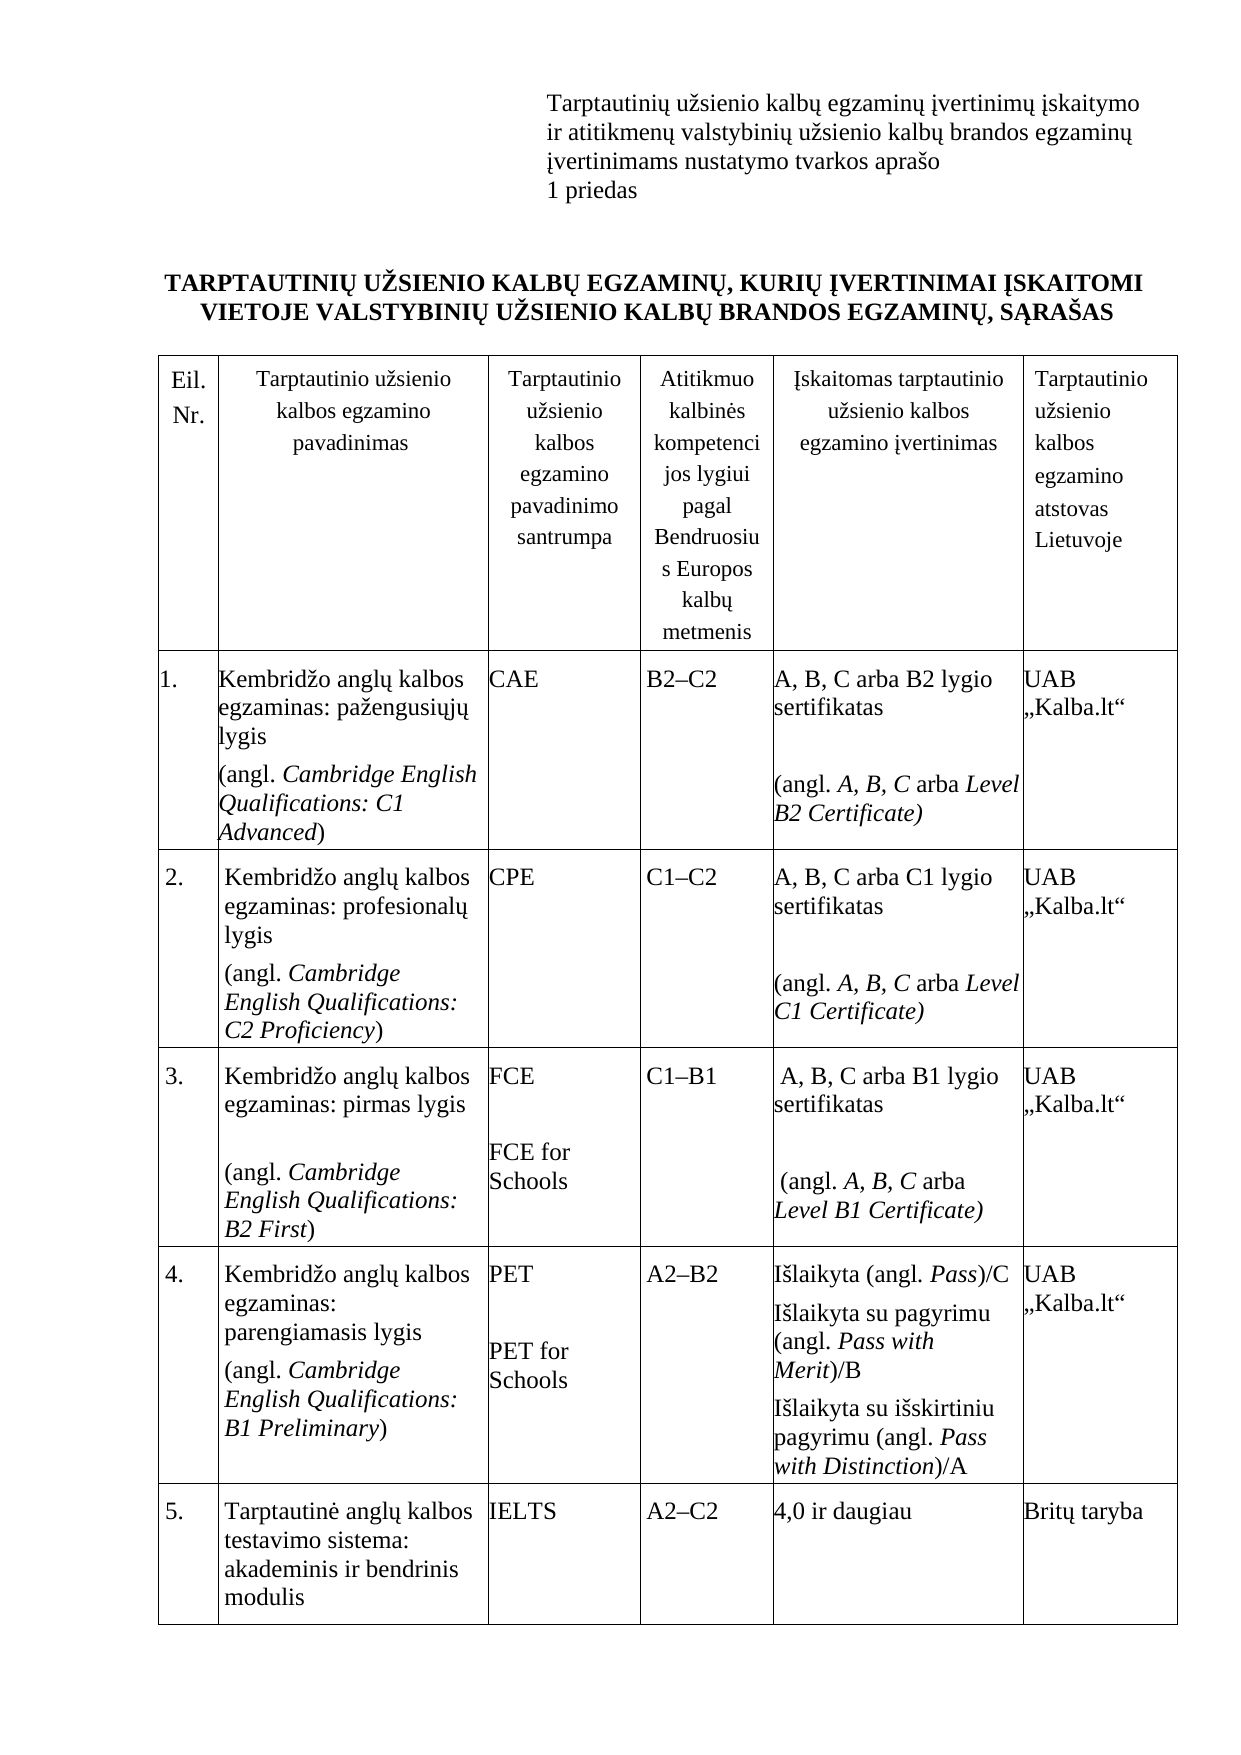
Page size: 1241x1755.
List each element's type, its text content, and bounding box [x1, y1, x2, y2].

table_cell 2. [159, 850, 218, 1047]
table_cell CAE [489, 651, 640, 849]
table_cell C1–B1 [641, 1048, 773, 1246]
table_header Tarptautinio užsienio kalbos egzamino pavadinimas [219, 356, 488, 650]
table_cell B2–C2 [641, 651, 773, 849]
table_header Eil. Nr. [159, 356, 218, 650]
table_cell 5. [159, 1484, 218, 1624]
table_cell FCE FCE for Schools [489, 1048, 640, 1246]
table_cell Tarptautinė anglų kalbos testavimo sistema: akademinis ir bendrinis modulis [219, 1484, 488, 1624]
table_cell 1. [159, 651, 218, 849]
table_header Atitikmuo kalbinės kompetencijos lygiui pagal Bendruosius Europos kalbų metmenis [641, 356, 773, 650]
text ir atitikmenų valstybinių užsienio kalbų brandos egzaminų [546, 117, 1167, 146]
text įvertinimams nustatymo tvarkos aprašo [546, 146, 1167, 175]
table_header Tarptautinio užsienio kalbos egzamino atstovas Lietuvoje [1024, 356, 1177, 650]
table_cell A2–B2 [641, 1247, 773, 1483]
table_cell Britų taryba [1024, 1484, 1177, 1624]
table_cell 3. [159, 1048, 218, 1246]
table_cell 4,0 ir daugiau [774, 1484, 1023, 1624]
table_cell Kembridžo anglų kalbos egzaminas: parengiamasis lygis (angl. Cambridge English Qualifications: B1 Preliminary) [219, 1247, 488, 1483]
text Tarptautinių užsienio kalbų egzaminų įvertinimų įskaitymo [546, 88, 1167, 117]
text TARPTAUTINIŲ UŽSIENIO KALBŲ EGZAMINŲ, KURIŲ ĮVERTINIMAI ĮSKAITOMI VIETOJE VALSTYBINIŲ UŽSIENIO KALBŲ BRANDOS EGZAMINŲ, SĄRAŠAS [148, 268, 1167, 326]
table_cell A, B, C arba B1 lygio sertifikatas (angl. A, B, C arba Level B1 Certificate) [774, 1048, 1023, 1246]
table_cell A, B, C arba B2 lygio sertifikatas (angl. A, B, C arba Level B2 Certificate) [774, 651, 1023, 849]
table_cell Kembridžo anglų kalbos egzaminas: pirmas lygis (angl. Cambridge English Qualifications: B2 First) [219, 1048, 488, 1246]
table_header Tarptautinio užsienio kalbos egzamino pavadinimo santrumpa [489, 356, 640, 650]
table_header Įskaitomas tarptautinio užsienio kalbos egzamino įvertinimas [774, 356, 1023, 650]
text 1 priedas [546, 175, 1167, 203]
table_cell Kembridžo anglų kalbos egzaminas: profesionalų lygis (angl. Cambridge English Qualifications: C2 Proficiency) [219, 850, 488, 1047]
table_cell C1–C2 [641, 850, 773, 1047]
table_cell UAB „Kalba.lt“ [1024, 1048, 1177, 1246]
table_cell A2–C2 [641, 1484, 773, 1624]
table_cell UAB „Kalba.lt“ [1024, 1247, 1177, 1483]
table_cell CPE [489, 850, 640, 1047]
table_cell Išlaikyta (angl. Pass)/C Išlaikyta su pagyrimu (angl. Pass with Merit)/B Išlaikyta su išskirtiniu pagyrimu (angl. Pass with Distinction)/A [774, 1247, 1023, 1483]
table_cell A, B, C arba C1 lygio sertifikatas (angl. A, B, C arba Level C1 Certificate) [774, 850, 1023, 1047]
table_cell UAB „Kalba.lt“ [1024, 651, 1177, 849]
table_cell Kembridžo anglų kalbos egzaminas: pažengusiųjų lygis (angl. Cambridge English Qualifications: C1 Advanced) [219, 651, 488, 849]
table_cell PET PET for Schools [489, 1247, 640, 1483]
table_cell 4. [159, 1247, 218, 1483]
table_cell UAB „Kalba.lt“ [1024, 850, 1177, 1047]
table_cell IELTS [489, 1484, 640, 1624]
